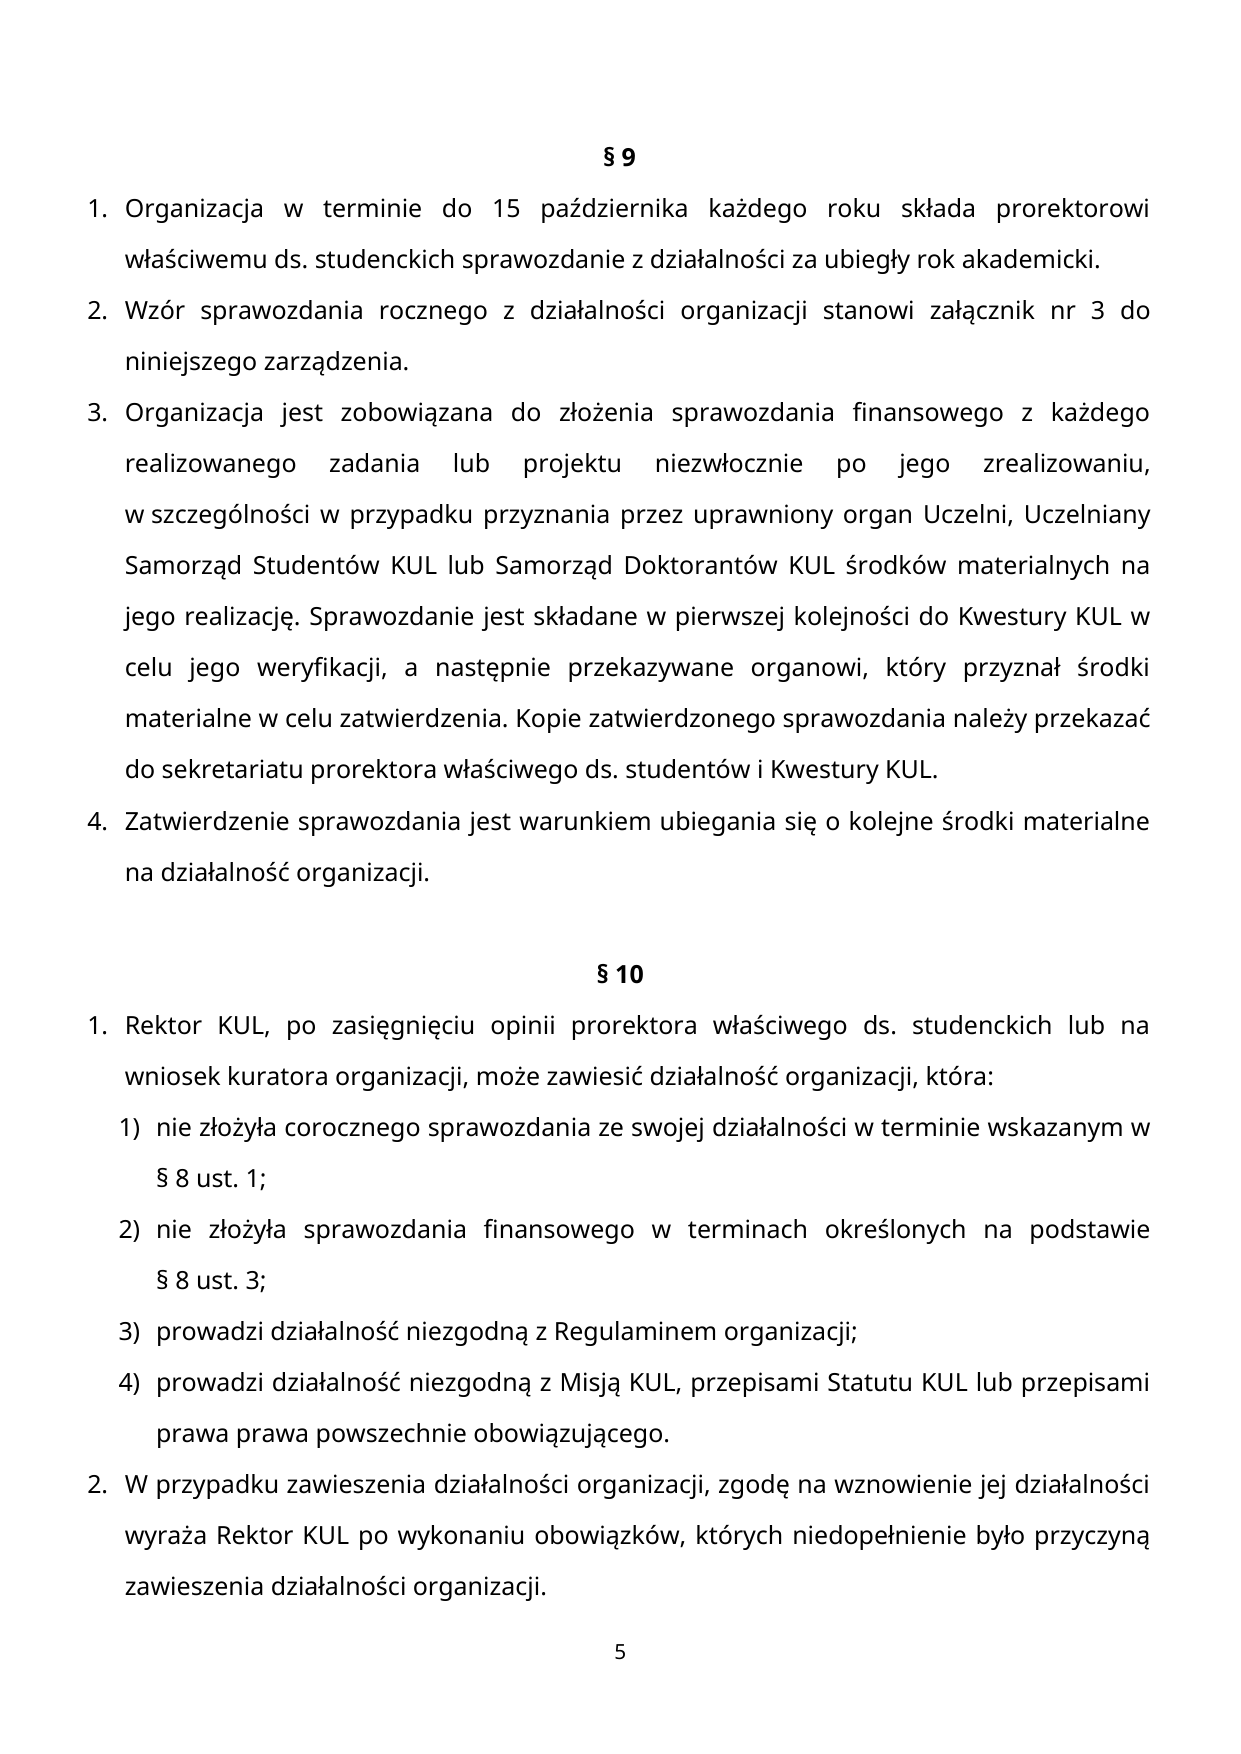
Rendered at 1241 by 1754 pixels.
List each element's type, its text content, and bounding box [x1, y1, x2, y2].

text § 9 [87, 140, 1152, 174]
list nie złożyła corocznego sprawozdania ze swojej działalności w terminie wskazanym w § 8 ust. 1; [118, 1109, 1152, 1194]
text § 10 [89, 956, 1152, 990]
list prowadzi działalność niezgodną z Misją KUL, przepisami Statutu KUL lub przepisami prawa prawa powszechnie obowiązującego. [118, 1365, 1152, 1450]
list prowadzi działalność niezgodną z Regulaminem organizacji; [118, 1314, 1152, 1348]
list Wzór sprawozdania rocznego z działalności organizacji stanowi załącznik nr 3 do niniejszego zarządzenia. [87, 293, 1152, 378]
list Zatwierdzenie sprawozdania jest warunkiem ubiegania się o kolejne środki materialne na działalność organizacji. [87, 803, 1152, 888]
list Organizacja w terminie do 15 października każdego roku składa prorektorowi właściwemu ds. studenckich sprawozdanie z działalności za ubiegły rok akademicki. [87, 191, 1152, 276]
list nie złożyła sprawozdania finansowego w terminach określonych na podstawie § 8 ust. 3; [118, 1212, 1152, 1297]
list Organizacja jest zobowiązana do złożenia sprawozdania finansowego z każdego realizowanego zadania lub projektu niezwłocznie po jego zrealizowaniu, w szczególności w przypadku przyznania przez uprawniony organ Uczelni, Uczelniany Samorząd Studentów KUL lub Samorząd Doktorantów KUL środków materialnych na jego realizację. Sprawozdanie jest składane w pierwszej kolejności do Kwestury KUL w celu jego weryfikacji, a następnie przekazywane organowi, który przyznał środki materialne w celu zatwierdzenia. Kopie zatwierdzonego sprawozdania należy przekazać do sekretariatu prorektora właściwego ds. studentów i Kwestury KUL. [87, 395, 1152, 786]
list Rektor KUL, po zasięgnięciu opinii prorektora właściwego ds. studenckich lub na wniosek kuratora organizacji, może zawiesić działalność organizacji, która: [87, 1007, 1152, 1092]
list W przypadku zawieszenia działalności organizacji, zgodę na wznowienie jej działalności wyraża Rektor KUL po wykonaniu obowiązków, których niedopełnienie było przyczyną zawieszenia działalności organizacji. [87, 1467, 1152, 1603]
